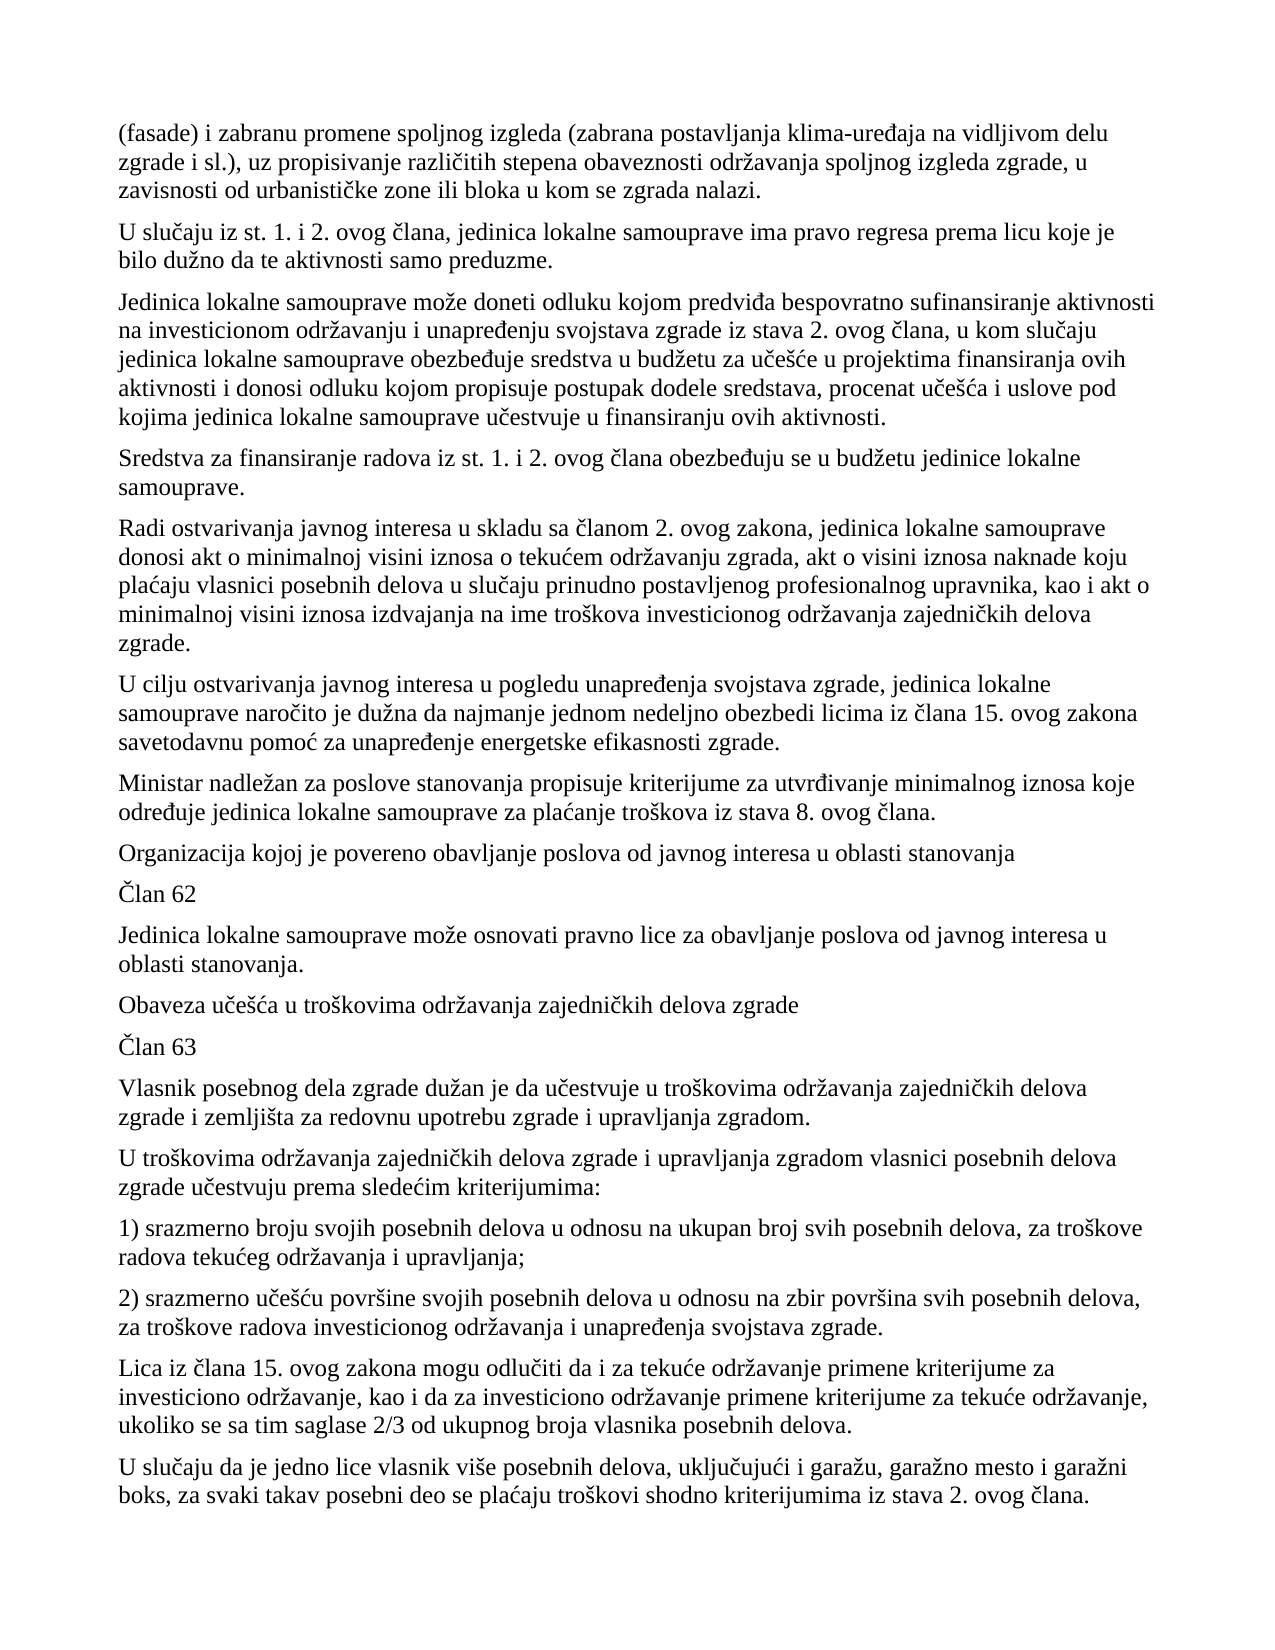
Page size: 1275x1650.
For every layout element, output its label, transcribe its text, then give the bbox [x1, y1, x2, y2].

text Član 62 [118, 879, 1157, 908]
text U cilju ostvarivanja javnog interesa u pogledu unapređenja svojstava zgrade, jedinica lokalne samouprave naročito je dužna da najmanje jednom nedeljno obezbedi licima iz člana 15. ovog zakona savetodavnu pomoć za unapređenje energetske efikasnosti zgrade. [118, 669, 1157, 756]
text 2) srazmerno učešću površine svojih posebnih delova u odnosu na zbir površina svih posebnih delova, za troškove radova investicionog održavanja i unapređenja svojstava zgrade. [118, 1283, 1157, 1341]
text Radi ostvarivanja javnog interesa u skladu sa članom 2. ovog zakona, jedinica lokalne samouprave donosi akt o minimalnoj visini iznosa o tekućem održavanju zgrada, akt o visini iznosa naknade koju plaćaju vlasnici posebnih delova u slučaju prinudno postavljenog profesionalnog upravnika, kao i akt o minimalnoj visini iznosa izdvajanja na ime troškova investicionog održavanja zajedničkih delova zgrade. [118, 513, 1157, 657]
text Vlasnik posebnog dela zgrade dužan je da učestvuje u troškovima održavanja zajedničkih delova zgrade i zemljišta za redovnu upotrebu zgrade i upravljanja zgradom. [118, 1073, 1157, 1131]
text Lica iz člana 15. ovog zakona mogu odlučiti da i za tekuće održavanje primene kriterijume za investiciono održavanje, kao i da za investiciono održavanje primene kriterijume za tekuće održavanje, ukoliko se sa tim saglase 2/3 od ukupnog broja vlasnika posebnih delova. [118, 1353, 1157, 1439]
text U slučaju da je jedno lice vlasnik više posebnih delova, uključujući i garažu, garažno mesto i garažni boks, za svaki takav posebni deo se plaćaju troškovi shodno kriterijumima iz stava 2. ovog člana. [118, 1452, 1157, 1509]
text Sredstva za finansiranje radova iz st. 1. i 2. ovog člana obezbeđuju se u budžetu jedinice lokalne samouprave. [118, 443, 1157, 501]
text Jedinica lokalne samouprave može osnovati pravno lice za obavljanje poslova od javnog interesa u oblasti stanovanja. [118, 921, 1157, 978]
text Organizacija kojoj je povereno obavljanje poslova od javnog interesa u oblasti stanovanja [118, 838, 1157, 867]
text (fasade) i zabranu promene spoljnog izgleda (zabrana postavljanja klima-uređaja na vidljivom delu zgrade i sl.), uz propisivanje različitih stepena obaveznosti održavanja spoljnog izgleda zgrade, u zavisnosti od urbanističke zone ili bloka u kom se zgrada nalazi. [118, 118, 1157, 204]
text Jedinica lokalne samouprave može doneti odluku kojom predviđa bespovratno sufinansiranje aktivnosti na investicionom održavanju i unapređenju svojstava zgrade iz stava 2. ovog člana, u kom slučaju jedinica lokalne samouprave obezbeđuje sredstva u budžetu za učešće u projektima finansiranja ovih aktivnosti i donosi odluku kojom propisuje postupak dodele sredstava, procenat učešća i uslove pod kojima jedinica lokalne samouprave učestvuje u finansiranju ovih aktivnosti. [118, 287, 1157, 431]
text 1) srazmerno broju svojih posebnih delova u odnosu na ukupan broj svih posebnih delova, za troškove radova tekućeg održavanja i upravljanja; [118, 1213, 1157, 1271]
text Ministar nadležan za poslove stanovanja propisuje kriterijume za utvrđivanje minimalnog iznosa koje određuje jedinica lokalne samouprave za plaćanje troškova iz stava 8. ovog člana. [118, 768, 1157, 826]
text U slučaju iz st. 1. i 2. ovog člana, jedinica lokalne samouprave ima pravo regresa prema licu koje je bilo dužno da te aktivnosti samo preduzme. [118, 217, 1157, 274]
text Obaveza učešća u troškovima održavanja zajedničkih delova zgrade [118, 991, 1157, 1019]
text U troškovima održavanja zajedničkih delova zgrade i upravljanja zgradom vlasnici posebnih delova zgrade učestvuju prema sledećim kriterijumima: [118, 1143, 1157, 1201]
text Član 63 [118, 1032, 1157, 1061]
